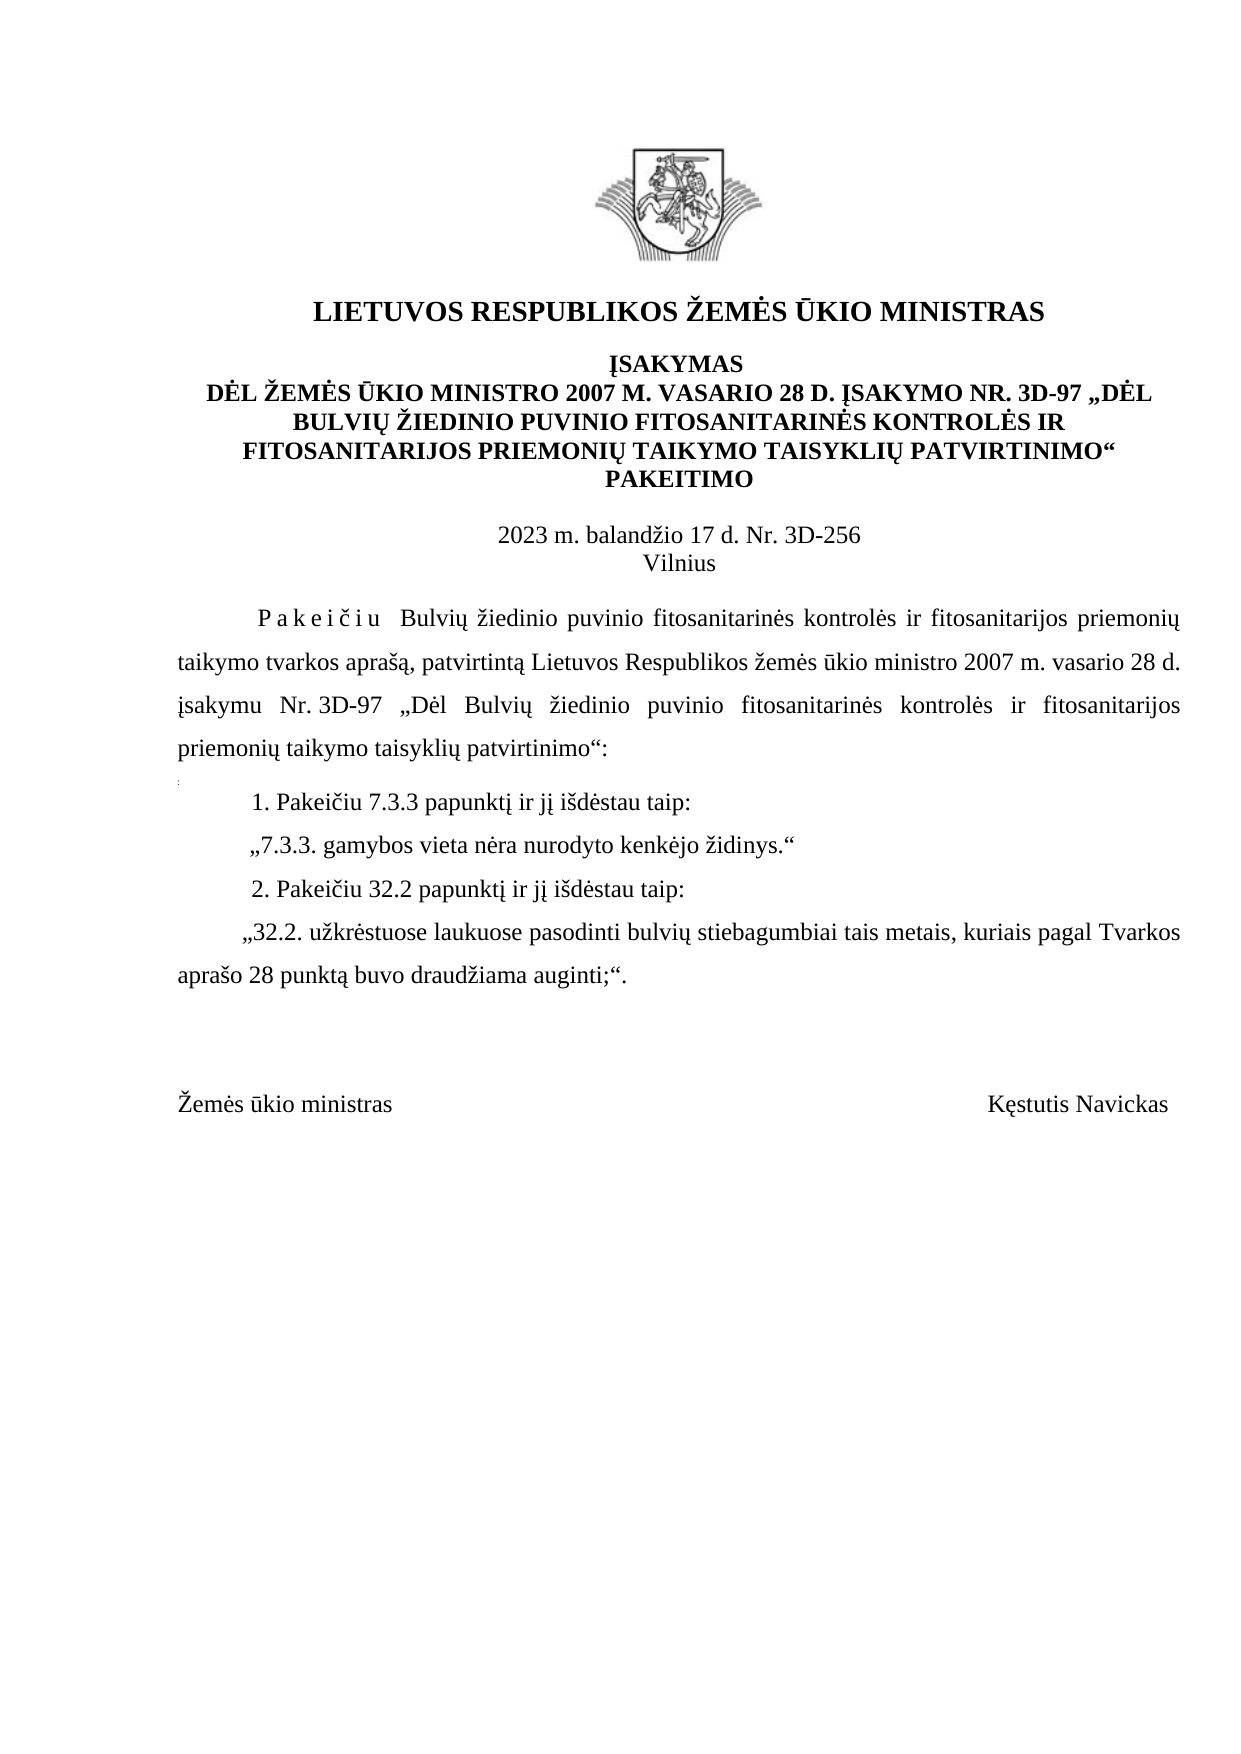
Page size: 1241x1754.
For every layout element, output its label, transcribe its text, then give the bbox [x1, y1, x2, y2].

text : [177, 776, 1181, 787]
text dėl ŽEMĖS ŪKIO MINISTRO 2007 M. VASARIO 28 D. ĮSAKYMO NR. 3D-97 „DĖL BULVIŲ ŽIEDINIO PUVINIO FITOSANITARINĖS KONTROLĖS IR FITOSANITARIJOS PRIEMONIŲ TAIKYMO TAISYKLIŲ PATVIRTINIMO“ PAKEITIMO [177, 378, 1181, 493]
text „32.2. užkrėstuose laukuose pasodinti bulvių stiebagumbiai tais metais, kuriais pagal Tvarkos aprašo 28 punktą buvo draudžiama auginti;“. [177, 917, 1181, 989]
text 2. Pakeičiu 32.2 papunktį ir jį išdėstau taip: [177, 874, 1181, 902]
text „7.3.3. gamybos vieta nėra nurodyto kenkėjo židinys.“ [177, 831, 1181, 859]
text 1. Pakeičiu 7.3.3 papunktį ir jį išdėstau taip: [177, 787, 1181, 816]
text Žemės ūkio ministras Kęstutis Navickas [177, 1089, 1181, 1118]
text ĮSAKYMAS [177, 349, 1181, 378]
text Pakeičiu Bulvių žiedinio puvinio fitosanitarinės kontrolės ir fitosanitarijos priemonių taikymo tvarkos aprašą, patvirtintą Lietuvos Respublikos žemės ūkio ministro 2007 m. vasario 28 d. įsakymu Nr. 3D-97 „Dėl Bulvių žiedinio puvinio fitosanitarinės kontrolės ir fitosanitarijos priemonių taikymo taisyklių patvirtinimo“: [177, 603, 1181, 762]
text Vilnius [177, 548, 1181, 577]
text 2023 m. balandžio 17 d. Nr. 3D-256 [177, 520, 1181, 548]
text LIETUVOS RESPUBLIKOS ŽEMĖS ŪKIO MINISTRAS [177, 294, 1181, 328]
